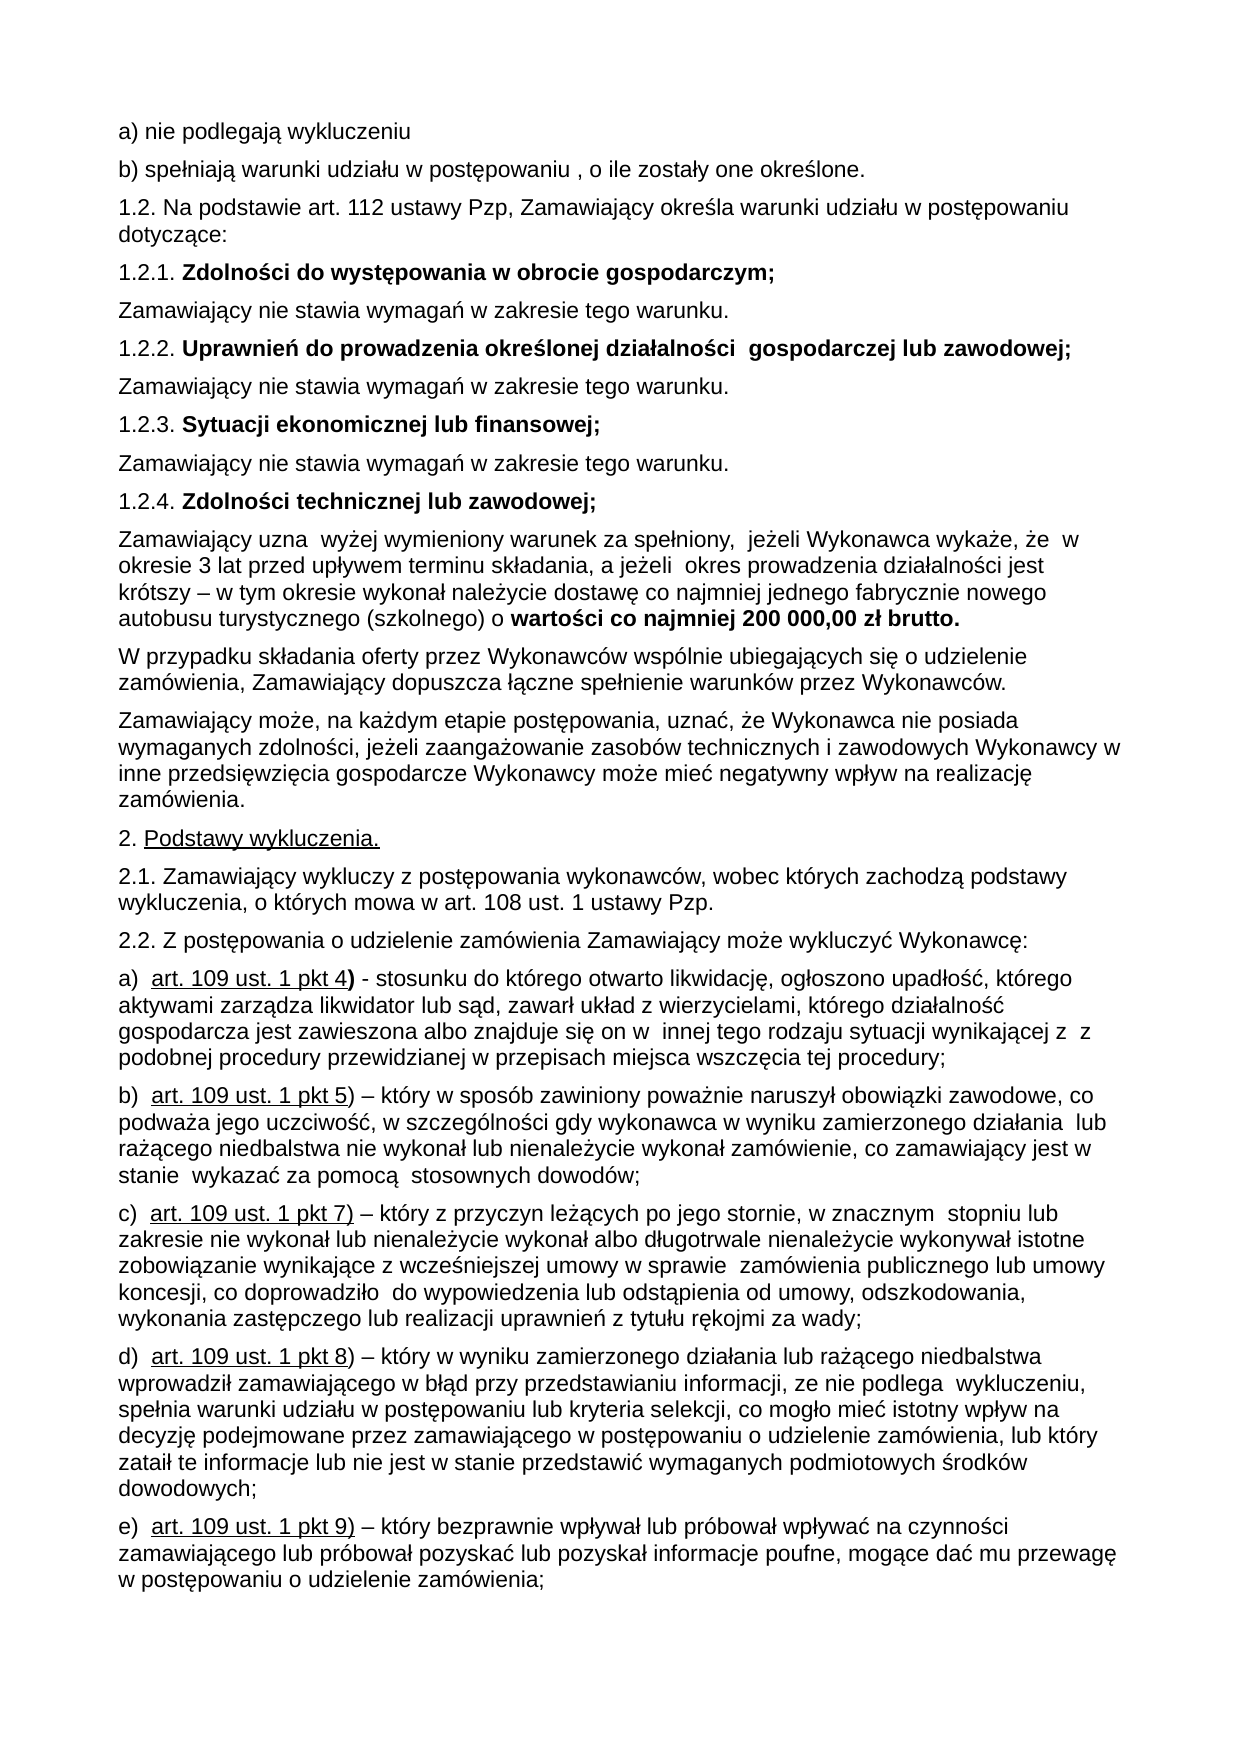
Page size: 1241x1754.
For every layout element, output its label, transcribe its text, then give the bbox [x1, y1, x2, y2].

text 2. Podstawy wykluczenia. [118, 824, 1122, 851]
text Zamawiający może, na każdym etapie postępowania, uznać, że Wykonawca nie posiada wymaganych zdolności, jeżeli zaangażowanie zasobów technicznych i zawodowych Wykonawcy w inne przedsięwzięcia gospodarcze Wykonawcy może mieć negatywny wpływ na realizację zamówienia. [118, 707, 1122, 813]
text e) art. 109 ust. 1 pkt 9) – który bezprawnie wpływał lub próbował wpływać na czynności zamawiającego lub próbował pozyskać lub pozyskał informacje poufne, mogące dać mu przewagę w postępowaniu o udzielenie zamówienia; [118, 1513, 1122, 1592]
text 2.2. Z postępowania o udzielenie zamówienia Zamawiający może wykluczyć Wykonawcę: [118, 927, 1122, 953]
text Zamawiający uzna wyżej wymieniony warunek za spełniony, jeżeli Wykonawca wykaże, że w okresie 3 lat przed upływem terminu składania, a jeżeli okres prowadzenia działalności jest krótszy – w tym okresie wykonał należycie dostawę co najmniej jednego fabrycznie nowego autobusu turystycznego (szkolnego) o wartości co najmniej 200 000,00 zł brutto. [118, 526, 1122, 631]
text a) nie podlegają wykluczeniu [118, 118, 1122, 144]
text b) spełniają warunki udziału w postępowaniu , o ile zostały one określone. [118, 156, 1122, 183]
text d) art. 109 ust. 1 pkt 8) – który w wyniku zamierzonego działania lub rażącego niedbalstwa wprowadził zamawiającego w błąd przy przedstawianiu informacji, ze nie podlega wykluczeniu, spełnia warunki udziału w postępowaniu lub kryteria selekcji, co mogło mieć istotny wpływ na decyzję podejmowane przez zamawiającego w postępowaniu o udzielenie zamówienia, lub który zataił te informacje lub nie jest w stanie przedstawić wymaganych podmiotowych środków dowodowych; [118, 1343, 1122, 1501]
text a) art. 109 ust. 1 pkt 4) - stosunku do którego otwarto likwidację, ogłoszono upadłość, którego aktywami zarządza likwidator lub sąd, zawarł układ z wierzycielami, którego działalność gospodarcza jest zawieszona albo znajduje się on w innej tego rodzaju sytuacji wynikającej z z podobnej procedury przewidzianej w przepisach miejsca wszczęcia tej procedury; [118, 965, 1122, 1071]
text Zamawiający nie stawia wymagań w zakresie tego warunku. [118, 373, 1122, 399]
text b) art. 109 ust. 1 pkt 5) – który w sposób zawiniony poważnie naruszył obowiązki zawodowe, co podważa jego uczciwość, w szczególności gdy wykonawca w wyniku zamierzonego działania lub rażącego niedbalstwa nie wykonał lub nienależycie wykonał zamówienie, co zamawiający jest w stanie wykazać za pomocą stosownych dowodów; [118, 1082, 1122, 1188]
text Zamawiający nie stawia wymagań w zakresie tego warunku. [118, 297, 1122, 323]
text W przypadku składania oferty przez Wykonawców wspólnie ubiegających się o udzielenie zamówienia, Zamawiający dopuszcza łączne spełnienie warunków przez Wykonawców. [118, 643, 1122, 696]
text 1.2.1. Zdolności do występowania w obrocie gospodarczym; [118, 259, 1122, 285]
text 1.2. Na podstawie art. 112 ustawy Pzp, Zamawiający określa warunki udziału w postępowaniu dotyczące: [118, 194, 1122, 247]
text Zamawiający nie stawia wymagań w zakresie tego warunku. [118, 449, 1122, 476]
text 1.2.4. Zdolności technicznej lub zawodowej; [118, 488, 1122, 514]
text c) art. 109 ust. 1 pkt 7) – który z przyczyn leżących po jego stornie, w znacznym stopniu lub zakresie nie wykonał lub nienależycie wykonał albo długotrwale nienależycie wykonywał istotne zobowiązanie wynikające z wcześniejszej umowy w sprawie zamówienia publicznego lub umowy koncesji, co doprowadziło do wypowiedzenia lub odstąpienia od umowy, odszkodowania, wykonania zastępczego lub realizacji uprawnień z tytułu rękojmi za wady; [118, 1200, 1122, 1331]
text 1.2.3. Sytuacji ekonomicznej lub finansowej; [118, 411, 1122, 438]
text 2.1. Zamawiający wykluczy z postępowania wykonawców, wobec których zachodzą podstawy wykluczenia, o których mowa w art. 108 ust. 1 ustawy Pzp. [118, 863, 1122, 915]
text 1.2.2. Uprawnień do prowadzenia określonej działalności gospodarczej lub zawodowej; [118, 335, 1122, 361]
